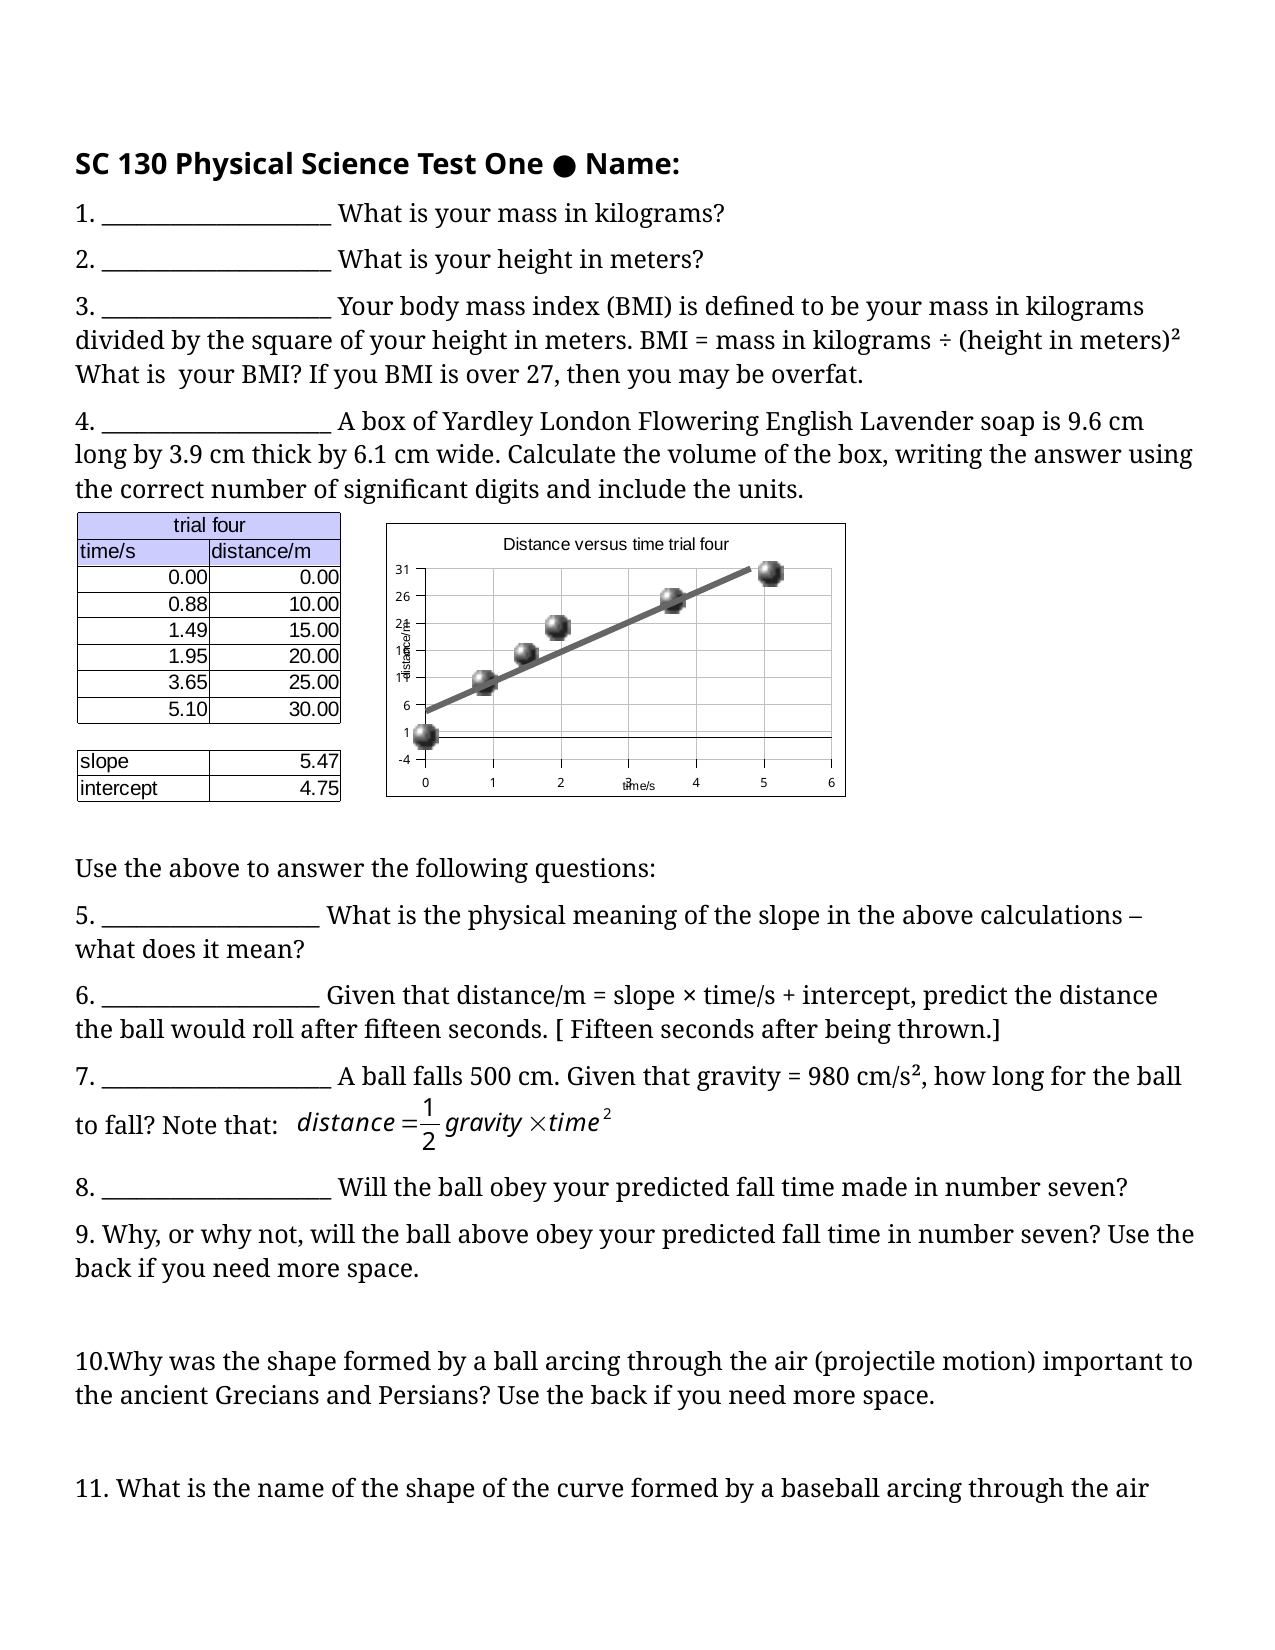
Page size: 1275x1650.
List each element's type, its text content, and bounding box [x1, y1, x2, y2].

text 11. What is the name of the shape of the curve formed by a baseball arcing through the air [75, 1471, 1200, 1505]
text 9. Why, or why not, will the ball above obey your predicted fall time in number seven? Use the back if you need more space. [75, 1216, 1200, 1284]
subtitle SC 130 Physical Science Test One ● Name: [75, 143, 1200, 183]
text 8. ____________________ Will the ball obey your predicted fall time made in number seven? [75, 1170, 1200, 1204]
text 4. ____________________ A box of Yardley London Flowering English Lavender soap is 9.6 cm long by 3.9 cm thick by 6.1 cm wide. Calculate the volume of the box, writing the answer using the correct number of significant digits and include the units. [75, 403, 1200, 505]
text 7. ____________________ A ball falls 500 cm. Given that gravity = 980 cm/s², how long for the ball to fall? Note that: [75, 1058, 1200, 1157]
text 6. ___________________ Given that distance/m = slope × time/s + intercept, predict the distance the ball would roll after fifteen seconds. [ Fifteen seconds after being thrown.] [75, 978, 1200, 1046]
text 10.Why was the shape formed by a ball arcing through the air (projectile motion) important to the ancient Grecians and Persians? Use the back if you need more space. [75, 1343, 1200, 1412]
text Use the above to answer the following questions: [75, 851, 1200, 885]
text 1. ____________________ What is your mass in kilograms? [75, 195, 1200, 229]
text 2. ____________________ What is your height in meters? [75, 242, 1200, 276]
text 5. ___________________ What is the physical meaning of the slope in the above calculations – what does it mean? [75, 897, 1200, 965]
text 3. ____________________ Your body mass index (BMI) is defined to be your mass in kilograms divided by the square of your height in meters. BMI = mass in kilograms ÷ (height in meters)² What is your BMI? If you BMI is over 27, then you may be overfat. [75, 288, 1200, 391]
